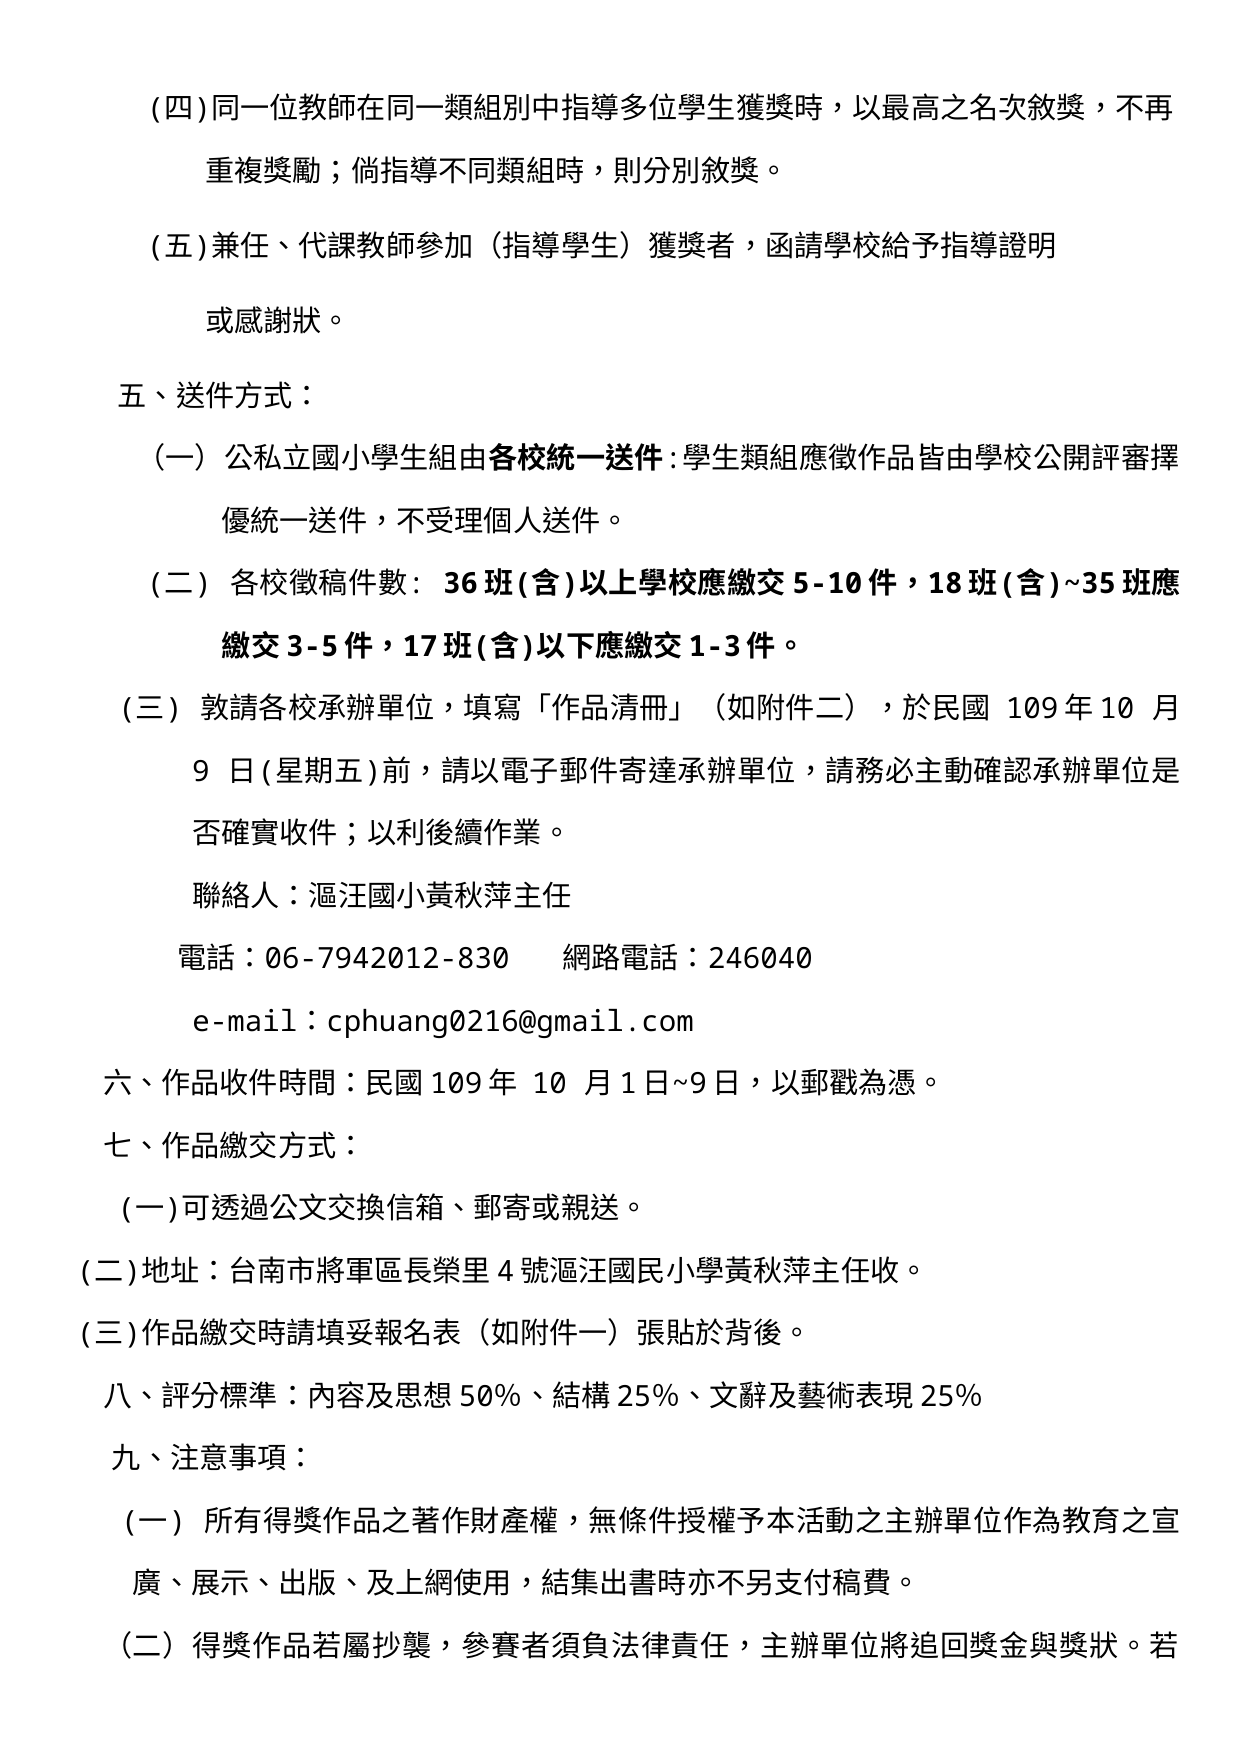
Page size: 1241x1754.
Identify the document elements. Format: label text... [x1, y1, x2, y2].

text e-mail：cphuang0216@gmail.com [192, 977, 1181, 1039]
text (二)地址：台南市將軍區長榮里4號漚汪國民小學黃秋萍主任收。 [59, 1227, 1181, 1289]
text (一)可透過公文交換信箱、郵寄或親送。 [117, 1164, 1181, 1227]
text 九、注意事項： [59, 1414, 1181, 1477]
text (二) 各校徵稿件數: 36班(含)以上學校應繳交5-10件，18班(含)~35班應繳交3-5件，17班(含)以下應繳交1-3件。 [147, 539, 1181, 664]
text 電話：06-7942012-830 網路電話：246040 [177, 914, 1181, 977]
text (三) 敦請各校承辦單位，填寫「作品清冊」（如附件二），於民國 109年10 月9 日(星期五)前，請以電子郵件寄達承辦單位，請務必主動確認承辦單位是否確實收件；以利後續作業。 [118, 664, 1181, 852]
text (三)作品繳交時請填妥報名表（如附件一）張貼於背後。 [59, 1289, 1181, 1352]
text （一）公私立國小學生組由各校統一送件:學生類組應徵作品皆由學校公開評審擇優統一送件，不受理個人送件。 [118, 414, 1181, 539]
text 五、送件方式： [117, 352, 1181, 414]
text 或感謝狀。 [147, 277, 1181, 339]
text 聯絡人：漚汪國小黃秋萍主任 [177, 852, 1181, 914]
text (一) 所有得獎作品之著作財產權，無條件授權予本活動之主辦單位作為教育之宣廣、展示、出版、及上網使用，結集出書時亦不另支付稿費。 [103, 1477, 1181, 1602]
text （二）得獎作品若屬抄襲，參賽者須負法律責任，主辦單位將追回獎金與獎狀。若 [103, 1602, 1181, 1664]
text 七、作品繳交方式： [103, 1102, 1181, 1164]
text (四)同一位教師在同一類組別中指導多位學生獲獎時，以最高之名次敘獎，不再重複獎勵；倘指導不同類組時，則分別敘獎。 [117, 64, 1181, 189]
text 八、評分標準：內容及思想50％、結構25％、文辭及藝術表現25％ [59, 1352, 1181, 1414]
text (五)兼任、代課教師參加（指導學生）獲獎者，函請學校給予指導證明 [117, 202, 1181, 264]
text 六、作品收件時間：民國109年 10 月1日~9日，以郵戳為憑。 [103, 1039, 1181, 1102]
